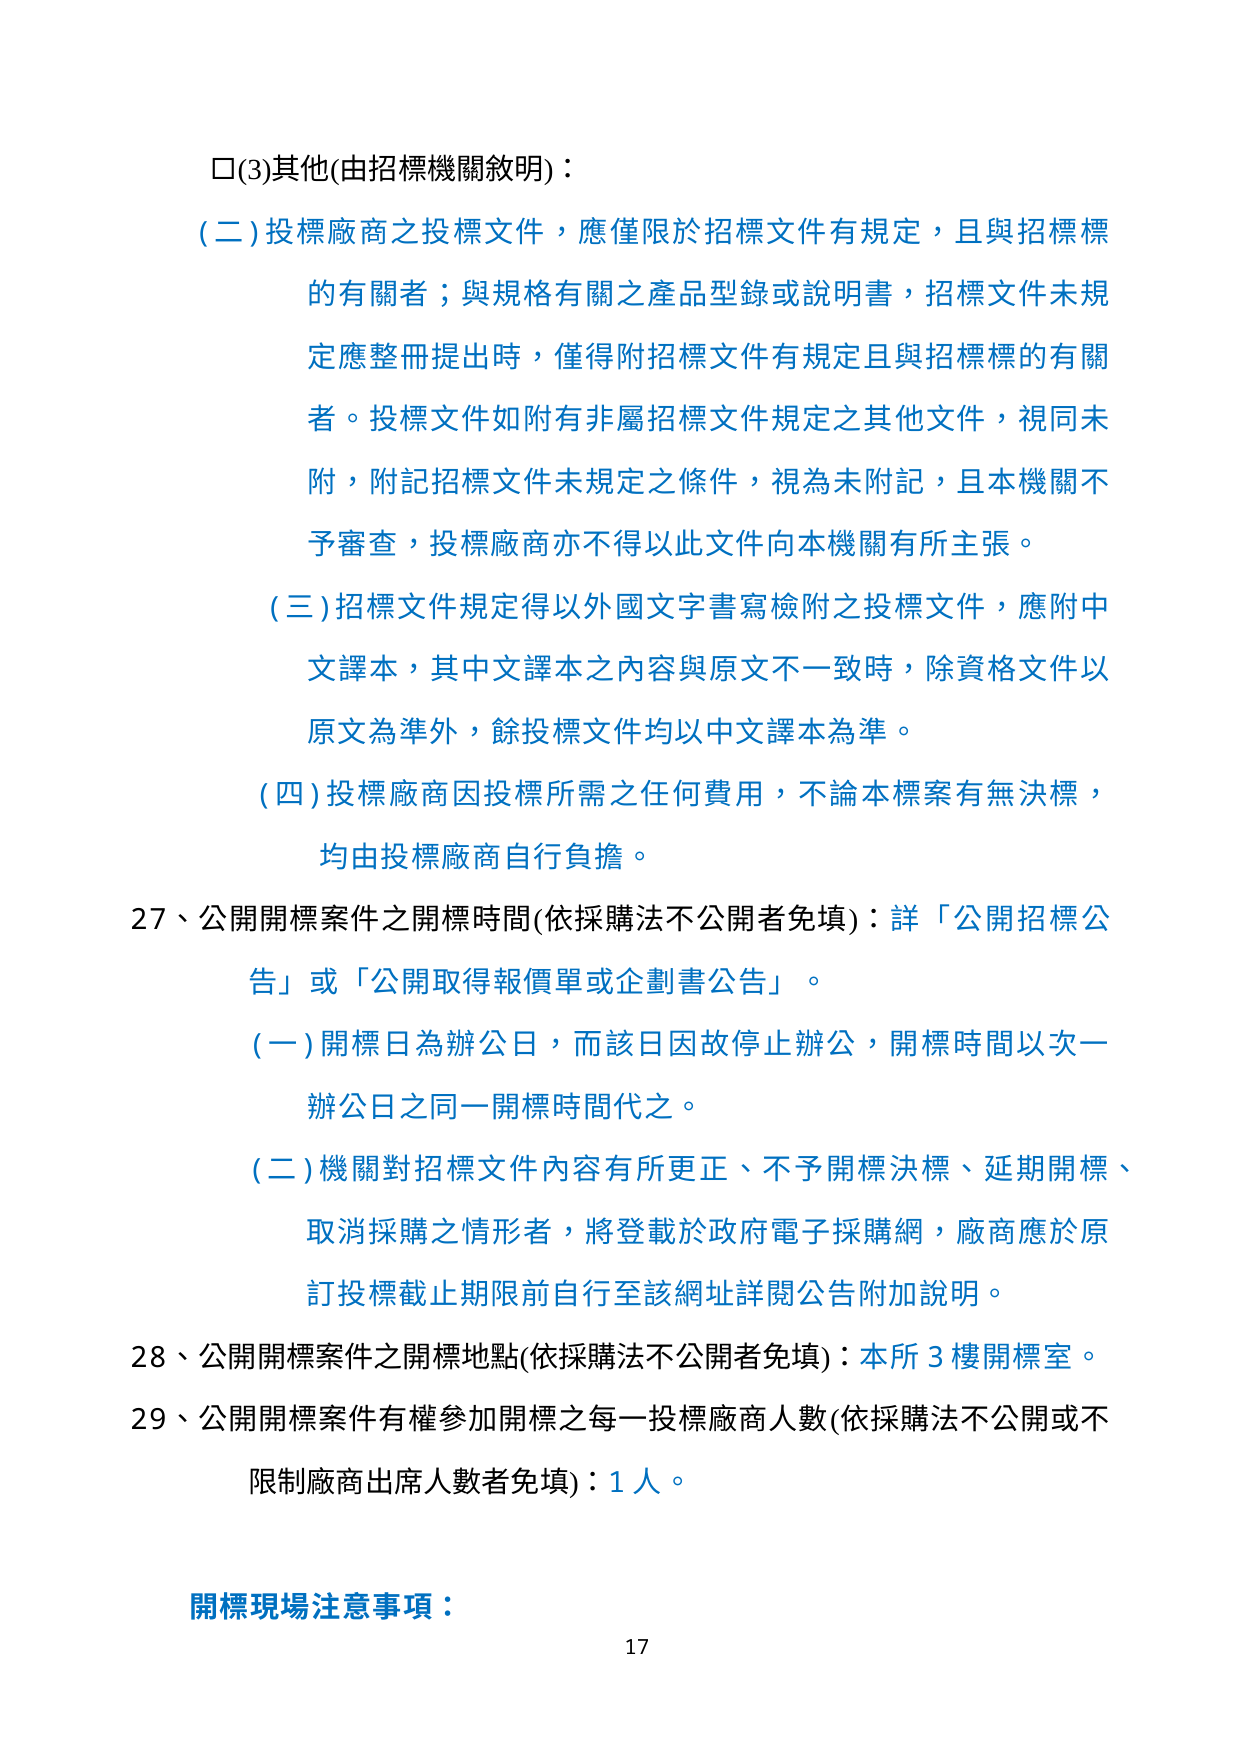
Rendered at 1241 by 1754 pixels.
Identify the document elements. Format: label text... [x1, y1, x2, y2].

text (3)其他(由招標機關敘明)： [130, 125, 1110, 188]
text (四)投標廠商因投標所需之任何費用，不論本標案有無決標，均由投標廠商自行負擔。 [255, 750, 1110, 875]
text 開標現場注意事項： [189, 1563, 1110, 1625]
text (二)機關對招標文件內容有所更正、不予開標決標、延期開標、取消採購之情形者，將登載於政府電子採購網，廠商應於原訂投標截止期限前自行至該網址詳閱公告附加說明。 [248, 1125, 1110, 1313]
list 公開開標案件之開標時間(依採購法不公開者免填)：詳「公開招標公告」或「公開取得報價單或企劃書公告」。 [130, 875, 1110, 1000]
list 公開開標案件有權參加開標之每一投標廠商人數(依採購法不公開或不限制廠商出席人數者免填)：1人。 [130, 1375, 1110, 1500]
list 公開開標案件之開標地點(依採購法不公開者免填)：本所3樓開標室。 [130, 1313, 1110, 1375]
text (三)招標文件規定得以外國文字書寫檢附之投標文件，應附中文譯本，其中文譯本之內容與原文不一致時，除資格文件以原文為準外，餘投標文件均以中文譯本為準。 [130, 563, 1110, 750]
text (二)投標廠商之投標文件，應僅限於招標文件有規定，且與招標標的有關者；與規格有關之產品型錄或說明書，招標文件未規定應整冊提出時，僅得附招標文件有規定且與招標標的有關者。投標文件如附有非屬招標文件規定之其他文件，視同未附，附記招標文件未規定之條件，視為未附記，且本機關不予審查，投標廠商亦不得以此文件向本機關有所主張。 [130, 188, 1110, 563]
text (一)開標日為辦公日，而該日因故停止辦公，開標時間以次一辦公日之同一開標時間代之。 [248, 1000, 1110, 1125]
